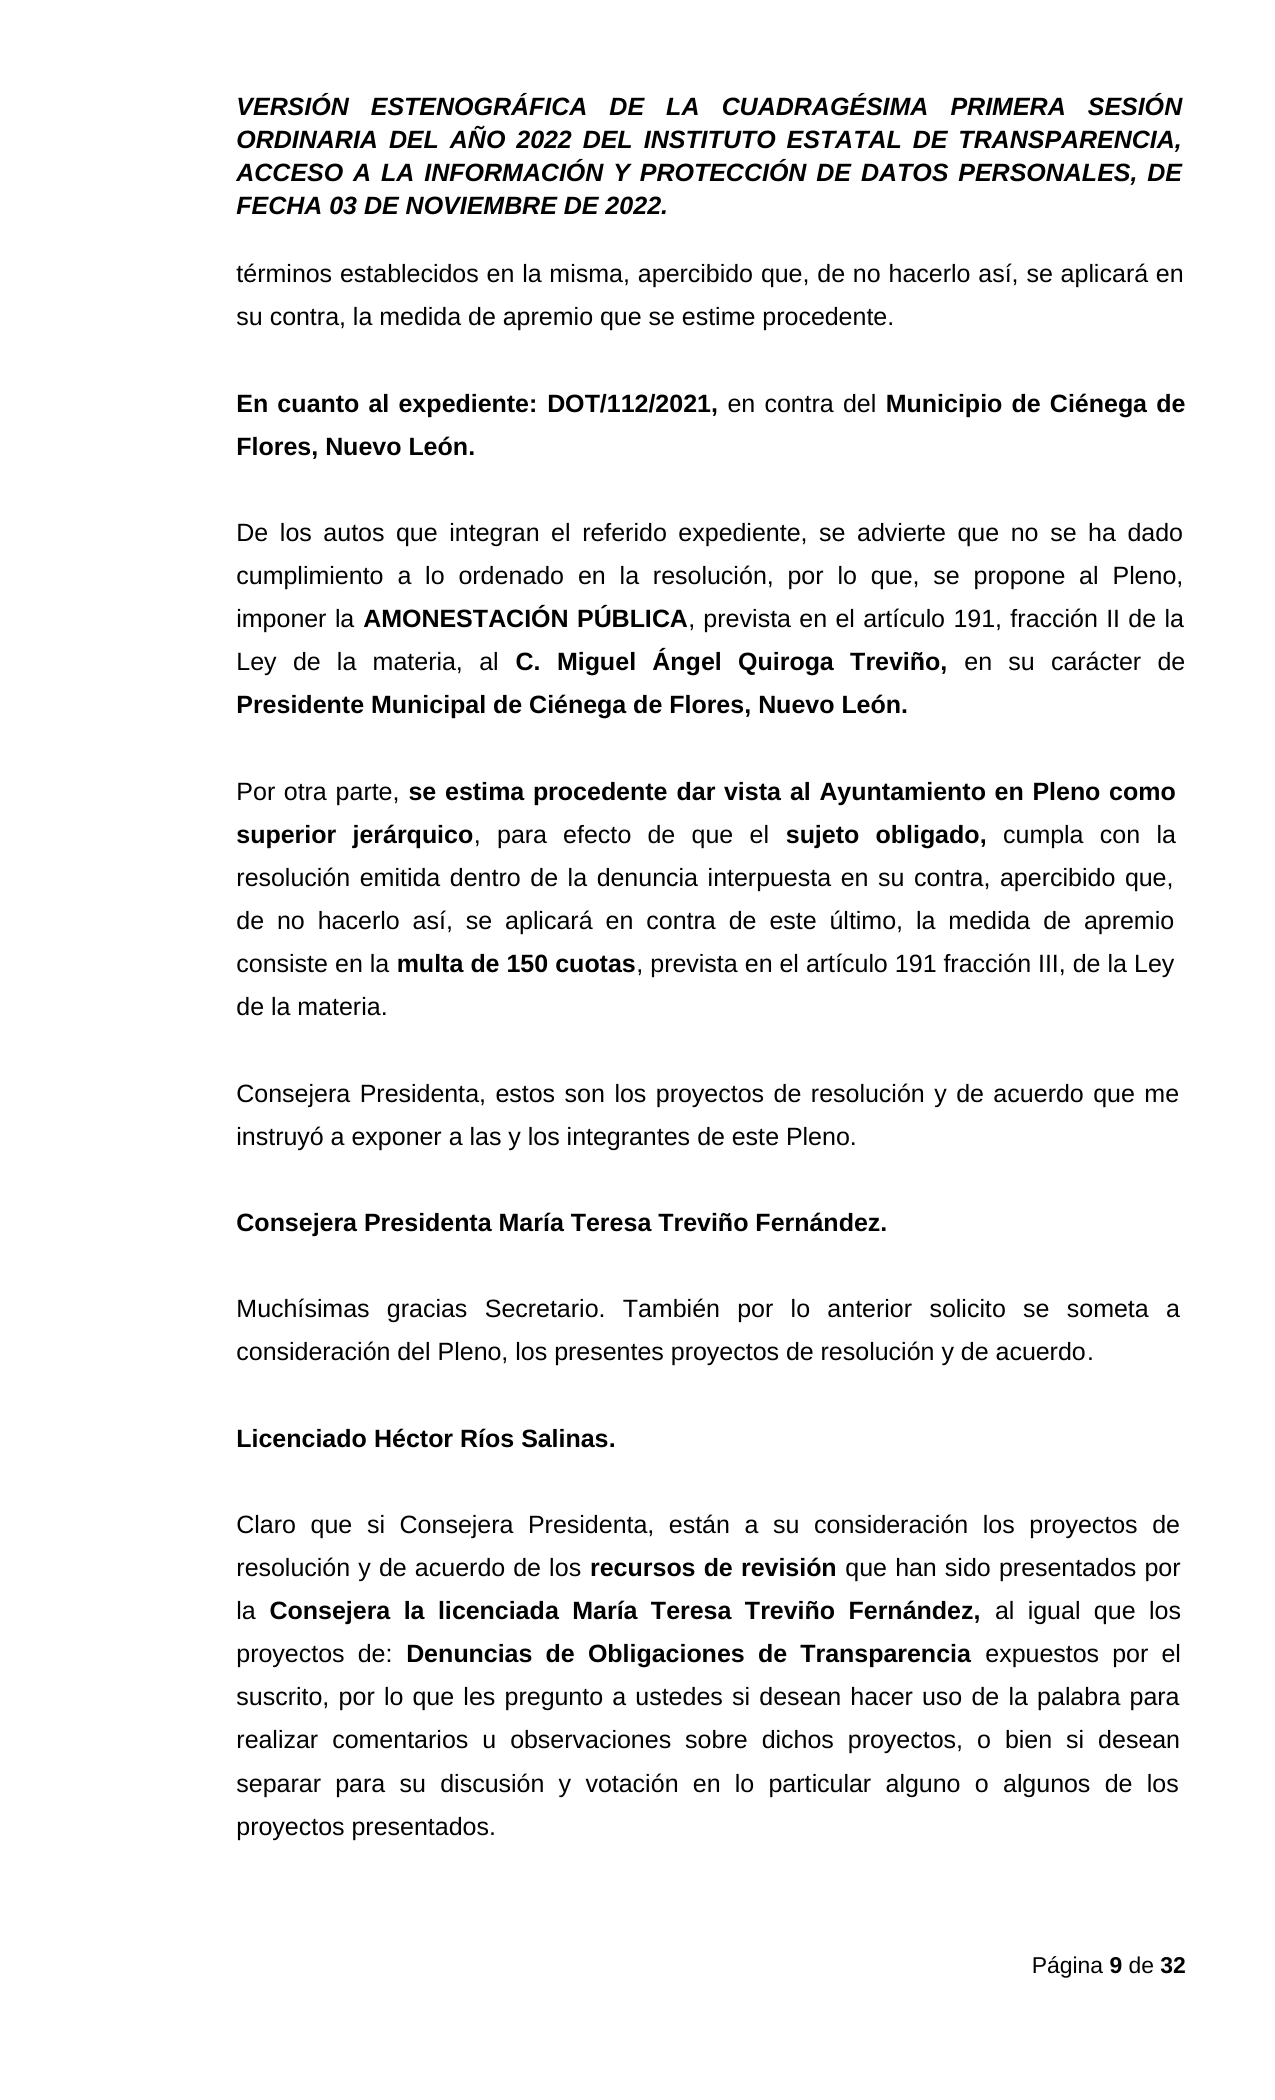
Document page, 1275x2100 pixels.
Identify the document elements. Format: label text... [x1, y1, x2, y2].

text De los autos que integran el referido expediente, se advierte que no se ha dado cumplimiento a lo ordenado en la resolución, por lo que, se propone al Pleno, imponer la AMONESTACIÓN PÚBLICA, prevista en el artículo 191, fracción II de la Ley de la materia, al C. Miguel Ángel Quiroga Treviño, en su carácter de Presidente Municipal de Ciénega de Flores, Nuevo León. [236, 518, 1186, 719]
text términos establecidos en la misma, apercibido que, de no hacerlo así, se aplicará en su contra, la medida de apremio que se estime procedente. [236, 259, 1186, 331]
text Consejera Presidenta María Teresa Treviño Fernández. [236, 1208, 1181, 1237]
text Por otra parte, se estima procedente dar vista al Ayuntamiento en Pleno como superior jerárquico, para efecto de que el sujeto obligado, cumpla con la resolución emitida dentro de la denuncia interpuesta en su contra, apercibido que, de no hacerlo así, se aplicará en contra de este último, la medida de apremio consiste en la multa de 150 cuotas, prevista en el artículo 191 fracción III, de la Ley de la materia. [236, 777, 1176, 1021]
text Claro que si Consejera Presidenta, están a su consideración los proyectos de resolución y de acuerdo de los recursos de revisión que han sido presentados por la Consejera la licenciada María Teresa Treviño Fernández, al igual que los proyectos de: Denuncias de Obligaciones de Transparencia expuestos por el suscrito, por lo que les pregunto a ustedes si desean hacer uso de la palabra para realizar comentarios u observaciones sobre dichos proyectos, o bien si desean separar para su discusión y votación en lo particular alguno o algunos de los proyectos presentados. [236, 1510, 1181, 1841]
text Licenciado Héctor Ríos Salinas. [236, 1424, 1181, 1452]
text En cuanto al expediente: DOT/112/2021, en contra del Municipio de Ciénega de Flores, Nuevo León. [236, 389, 1186, 461]
text Consejera Presidenta, estos son los proyectos de resolución y de acuerdo que me instruyó a exponer a las y los integrantes de este Pleno. [236, 1079, 1181, 1151]
text Muchísimas gracias Secretario. También por lo anterior solicito se someta a consideración del Pleno, los presentes proyectos de resolución y de acuerdo. [236, 1294, 1181, 1366]
